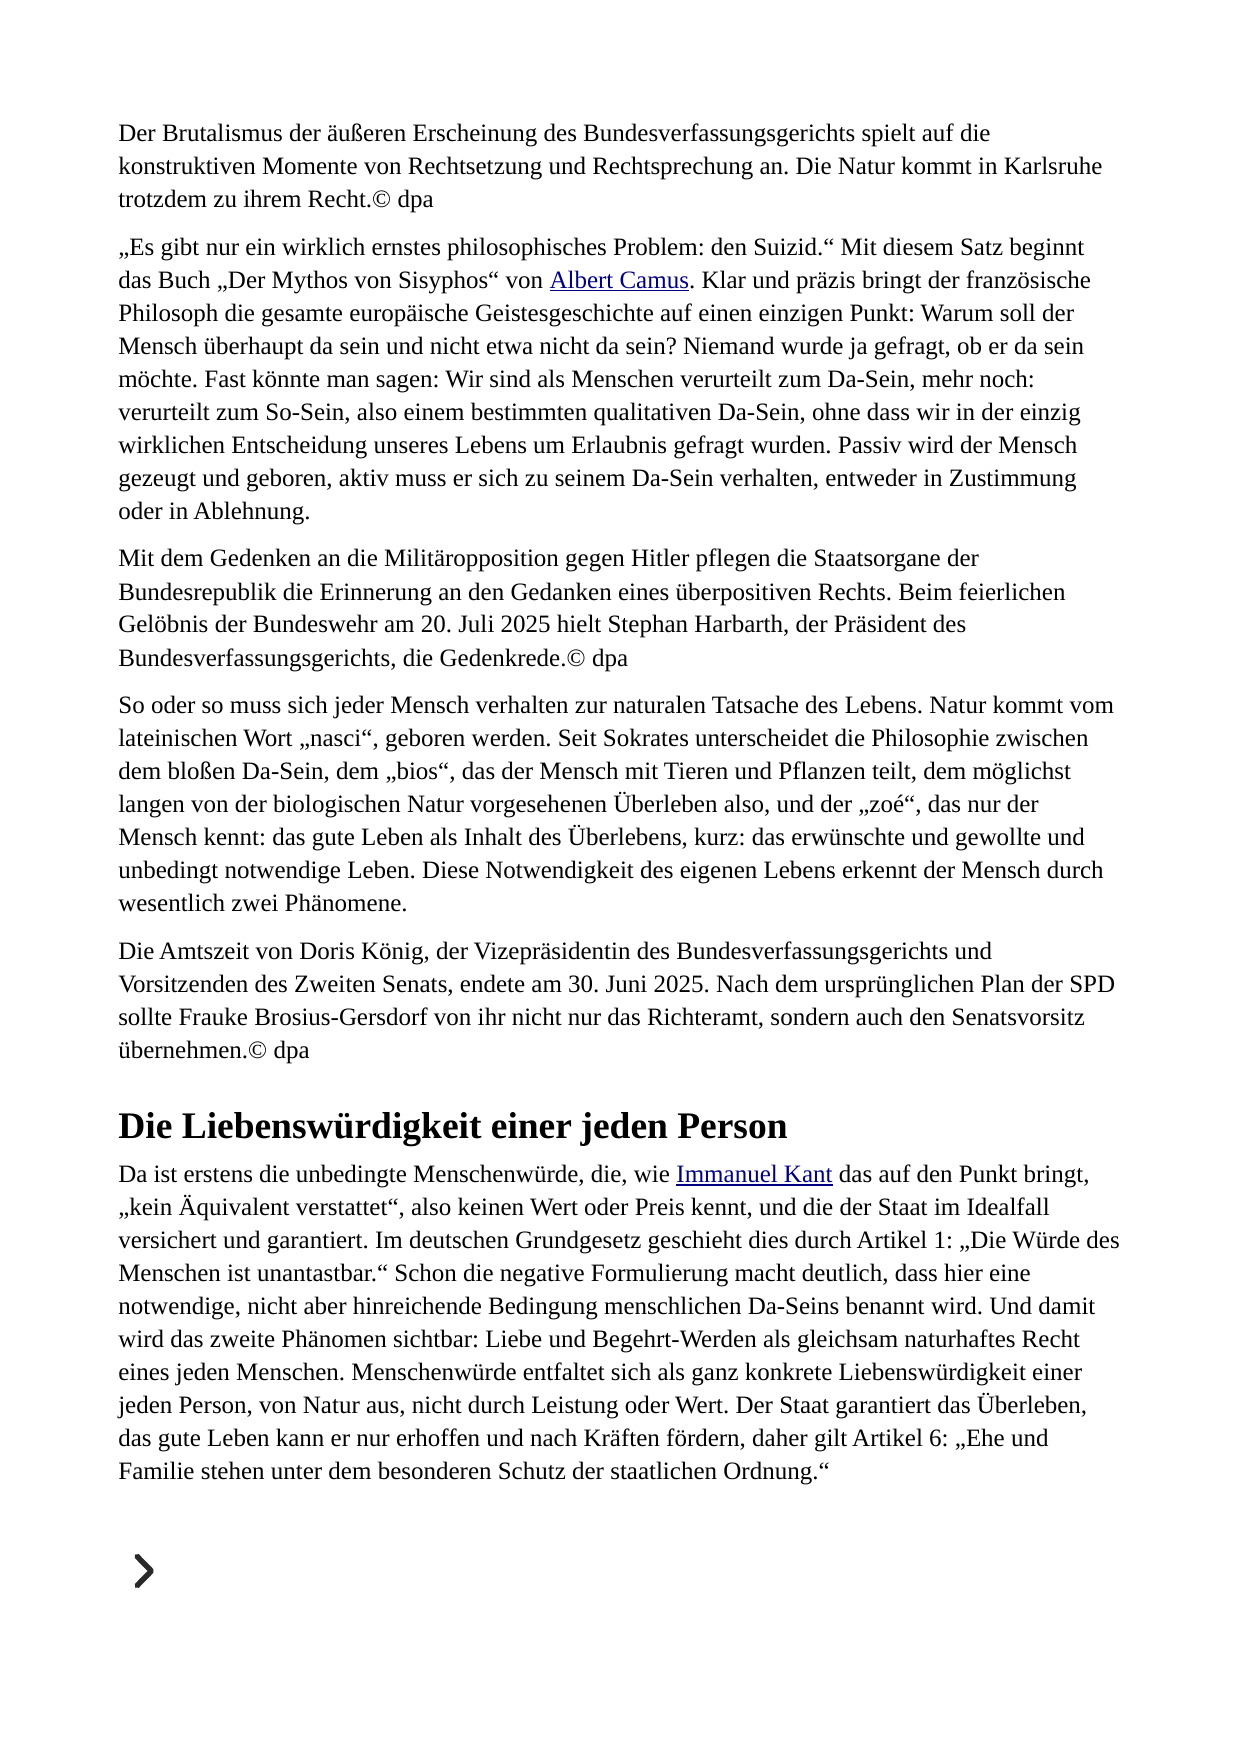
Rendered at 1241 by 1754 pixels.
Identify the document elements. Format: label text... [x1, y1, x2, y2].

text Da ist erstens die unbedingte Menschenwürde, die, wie Immanuel Kant das auf den Punkt bringt, „kein Äquivalent verstattet“, also keinen Wert oder Preis kennt, und die der Staat im Idealfall versichert und garantiert. Im deutschen Grundgesetz geschieht dies durch Artikel 1: „Die Würde des Menschen ist unantastbar.“ Schon die negative Formulierung macht deutlich, dass hier eine notwendige, nicht aber hinreichende Bedingung menschlichen Da-Seins benannt wird. Und damit wird das zweite Phänomen sichtbar: Liebe und Begehrt-Werden als gleichsam naturhaftes Recht eines jeden Menschen. Menschenwürde entfaltet sich als ganz konkrete Liebenswürdigkeit einer jeden Person, von Natur aus, nicht durch Leistung oder Wert. Der Staat garantiert das Überleben, das gute Leben kann er nur erhoffen und nach Kräften fördern, daher gilt Artikel 6: „Ehe und Familie stehen unter dem besonderen Schutz der staatlichen Ordnung.“ [118, 1159, 1122, 1485]
text Mit dem Gedenken an die Militäropposition gegen Hitler pflegen die Staatsorgane der Bundesrepublik die Erinnerung an den Gedanken eines überpositiven Rechts. Beim feierlichen Gelöbnis der Bundeswehr am 20. Juli 2025 hielt Stephan Harbarth, der Präsident des Bundesverfassungsgerichts, die Gedenkrede.© dpa [118, 543, 1122, 671]
text Der Brutalismus der äußeren Erscheinung des Bundesverfassungsgerichts spielt auf die konstruktiven Momente von Rechtsetzung und Rechtsprechung an. Die Natur kommt in Karlsruhe trotzdem zu ihrem Recht.© dpa [118, 118, 1122, 213]
subtitle Die Liebenswürdigkeit einer jeden Person [118, 1103, 1122, 1147]
text „Es gibt nur ein wirklich ernstes philosophisches Problem: den Suizid.“ Mit diesem Satz beginnt das Buch „Der Mythos von Sisyphos“ von Albert Camus. Klar und präzis bringt der französische Philosoph die gesamte europäische Geistesgeschichte auf einen einzigen Punkt: Warum soll der Mensch überhaupt da sein und nicht etwa nicht da sein? Niemand wurde ja gefragt, ob er da sein möchte. Fast könnte man sagen: Wir sind als Menschen verurteilt zum Da-Sein, mehr noch: verurteilt zum So-Sein, also einem bestimmten qualitativen Da-Sein, ohne dass wir in der einzig wirklichen Entscheidung unseres Lebens um Erlaubnis gefragt wurden. Passiv wird der Mensch gezeugt und geboren, aktiv muss er sich zu seinem Da-Sein verhalten, entweder in Zustimmung oder in Ablehnung. [118, 232, 1122, 525]
text Die Amtszeit von Doris König, der Vizepräsidentin des Bundesverfassungsgerichts und Vorsitzenden des Zweiten Senats, endete am 30. Juni 2025. Nach dem ursprünglichen Plan der SPD sollte Frauke Brosius-Gersdorf von ihr nicht nur das Richteramt, sondern auch den Senatsvorsitz übernehmen.© dpa [118, 936, 1122, 1064]
text So oder so muss sich jeder Mensch verhalten zur naturalen Tatsache des Lebens. Natur kommt vom lateinischen Wort „nasci“, geboren werden. Seit Sokrates unterscheidet die Philosophie zwischen dem bloßen Da-Sein, dem „bios“, das der Mensch mit Tieren und Pflanzen teilt, dem möglichst langen von der biologischen Natur vorgesehenen Überleben also, und der „zoé“, das nur der Mensch kennt: das gute Leben als Inhalt des Überlebens, kurz: das erwünschte und gewollte und unbedingt notwendige Leben. Diese Notwendigkeit des eigenen Lebens erkennt der Mensch durch wesentlich zwei Phänomene. [118, 690, 1122, 917]
